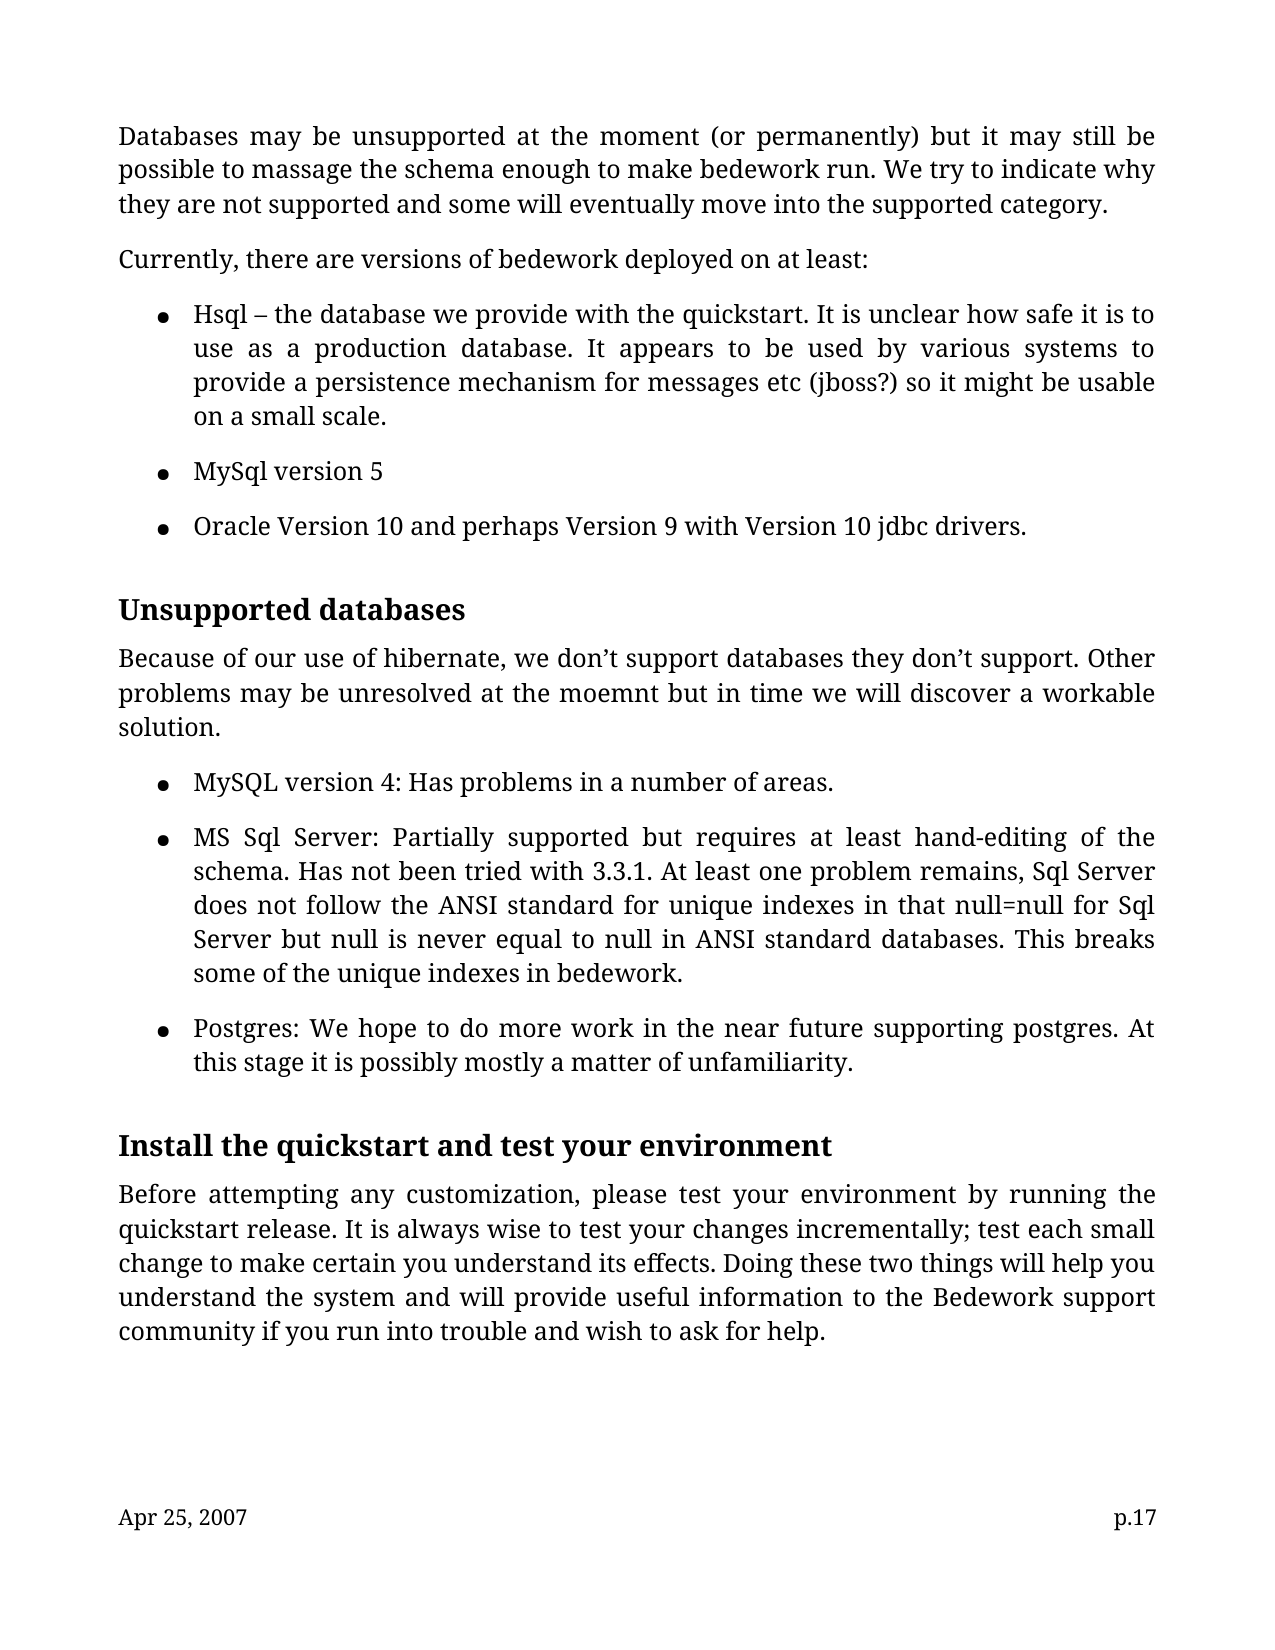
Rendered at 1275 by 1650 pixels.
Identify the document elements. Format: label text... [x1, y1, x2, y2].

list Postgres: We hope to do more work in the near future supporting postgres. At this stage it is possibly mostly a matter of unfamiliarity. [156, 1011, 1157, 1079]
subtitle Install the quickstart and test your environment [118, 1125, 1157, 1165]
text Databases may be unsupported at the moment (or permanently) but it may still be possible to massage the schema enough to make bedework run. We try to indicate why they are not supported and some will eventually move into the supported category. [118, 118, 1157, 220]
list Oracle Version 10 and perhaps Version 9 with Version 10 jdbc drivers. [156, 509, 1157, 543]
subtitle Unsupported databases [118, 589, 1157, 629]
text Currently, there are versions of bedework deployed on at least: [118, 241, 1157, 275]
text Because of our use of hibernate, we don’t support databases they don’t support. Other problems may be unresolved at the moemnt but in time we will discover a workable solution. [118, 641, 1157, 743]
text Before attempting any customization, please test your environment by running the quickstart release. It is always wise to test your changes incrementally; test each small change to make certain you understand its effects. Doing these two things will help you understand the system and will provide useful information to the Bedework support community if you run into trouble and wish to ask for help. [118, 1177, 1157, 1347]
list MySQL version 4: Has problems in a number of areas. [156, 764, 1157, 798]
list Hsql – the database we provide with the quickstart. It is unclear how safe it is to use as a production database. It appears to be used by various systems to provide a persistence mechanism for messages etc (jboss?) so it might be usable on a small scale. [156, 296, 1157, 433]
list MySql version 5 [156, 454, 1157, 488]
list MS Sql Server: Partially supported but requires at least hand-editing of the schema. Has not been tried with 3.3.1. At least one problem remains, Sql Server does not follow the ANSI standard for unique indexes in that null=null for Sql Server but null is never equal to null in ANSI standard databases. This breaks some of the unique indexes in bedework. [156, 819, 1157, 990]
